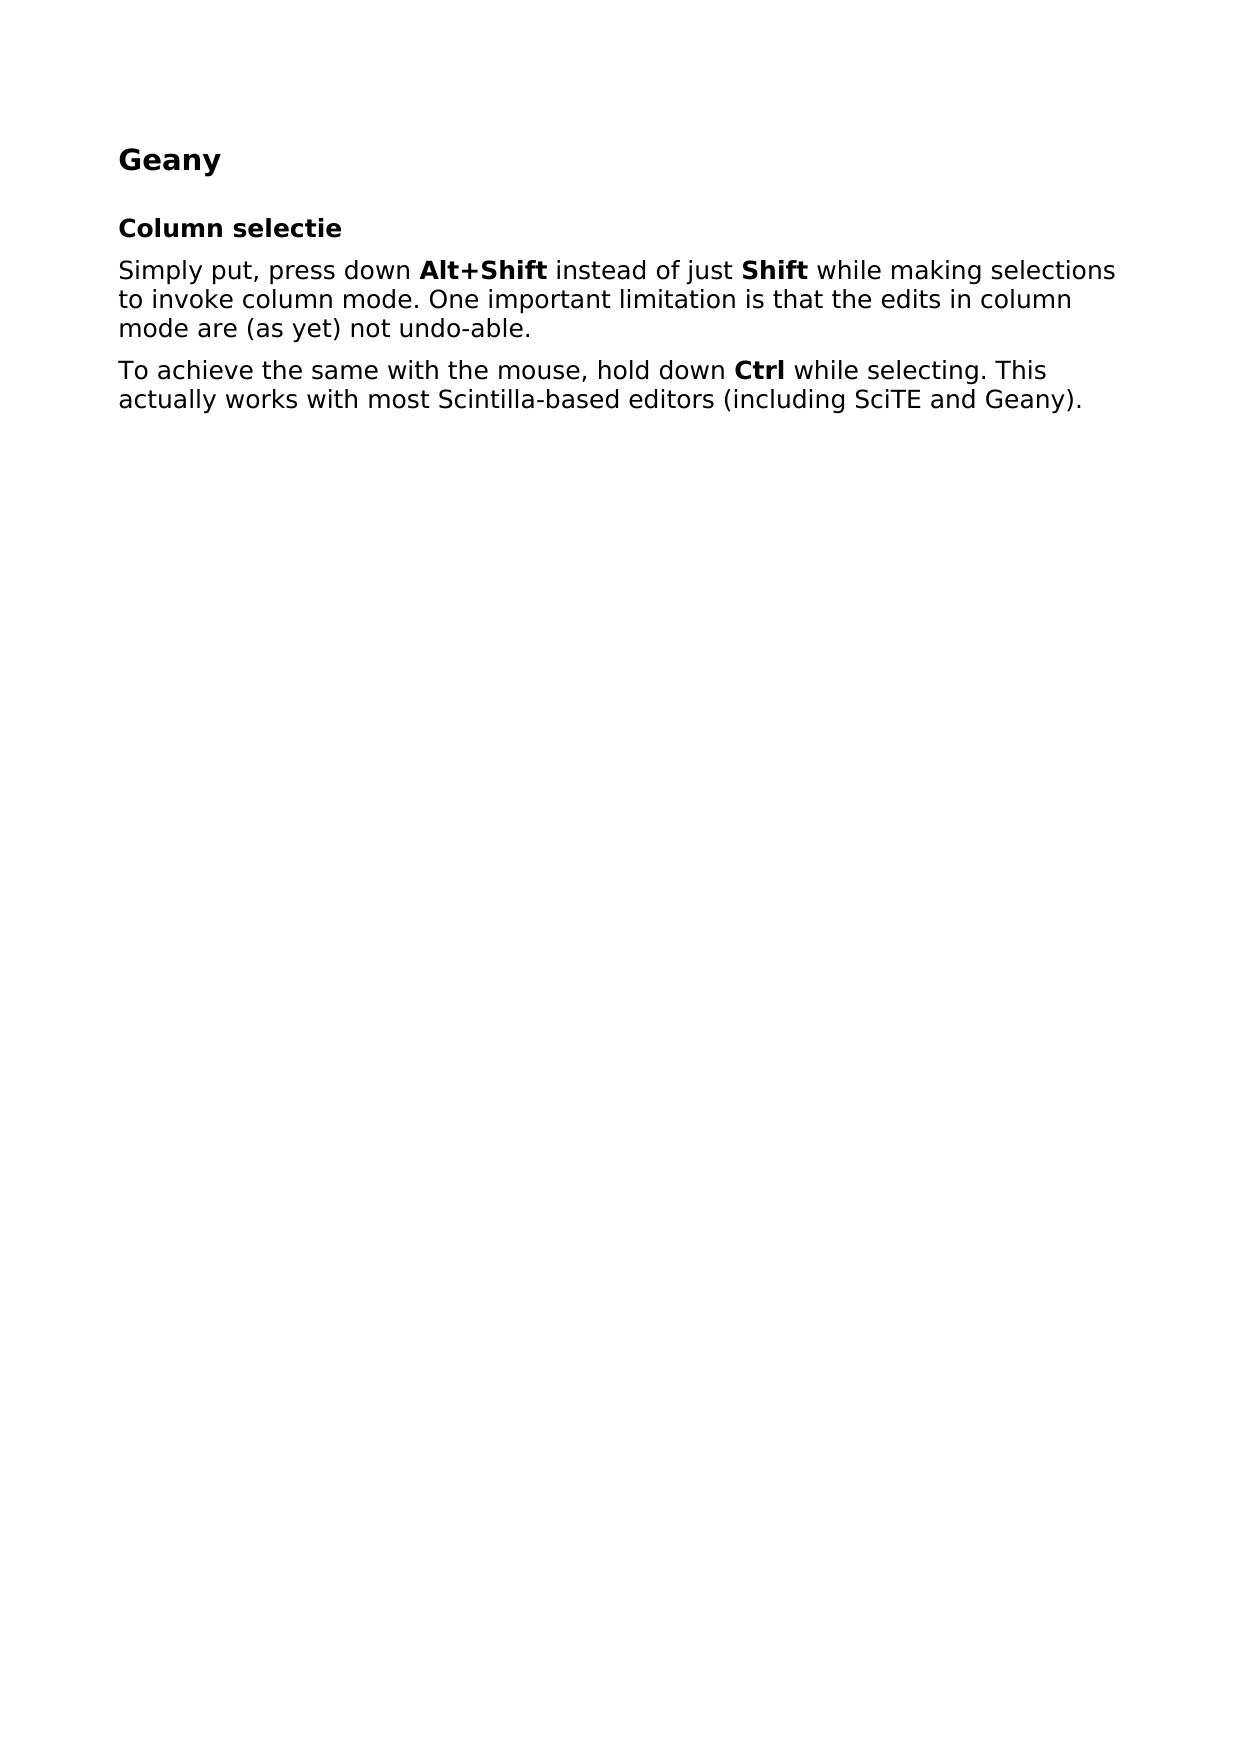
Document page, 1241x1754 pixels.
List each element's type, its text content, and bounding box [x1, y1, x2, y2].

text To achieve the same with the mouse, hold down Ctrl while selecting. This actually works with most Scintilla-based editors (including SciTE and Geany). [118, 356, 1122, 414]
subtitle Column selectie [118, 214, 1122, 244]
text Simply put, press down Alt+Shift instead of just Shift while making selections to invoke column mode. One important limitation is that the edits in column mode are (as yet) not undo-able. [118, 256, 1122, 344]
subtitle Geany [118, 143, 1122, 177]
